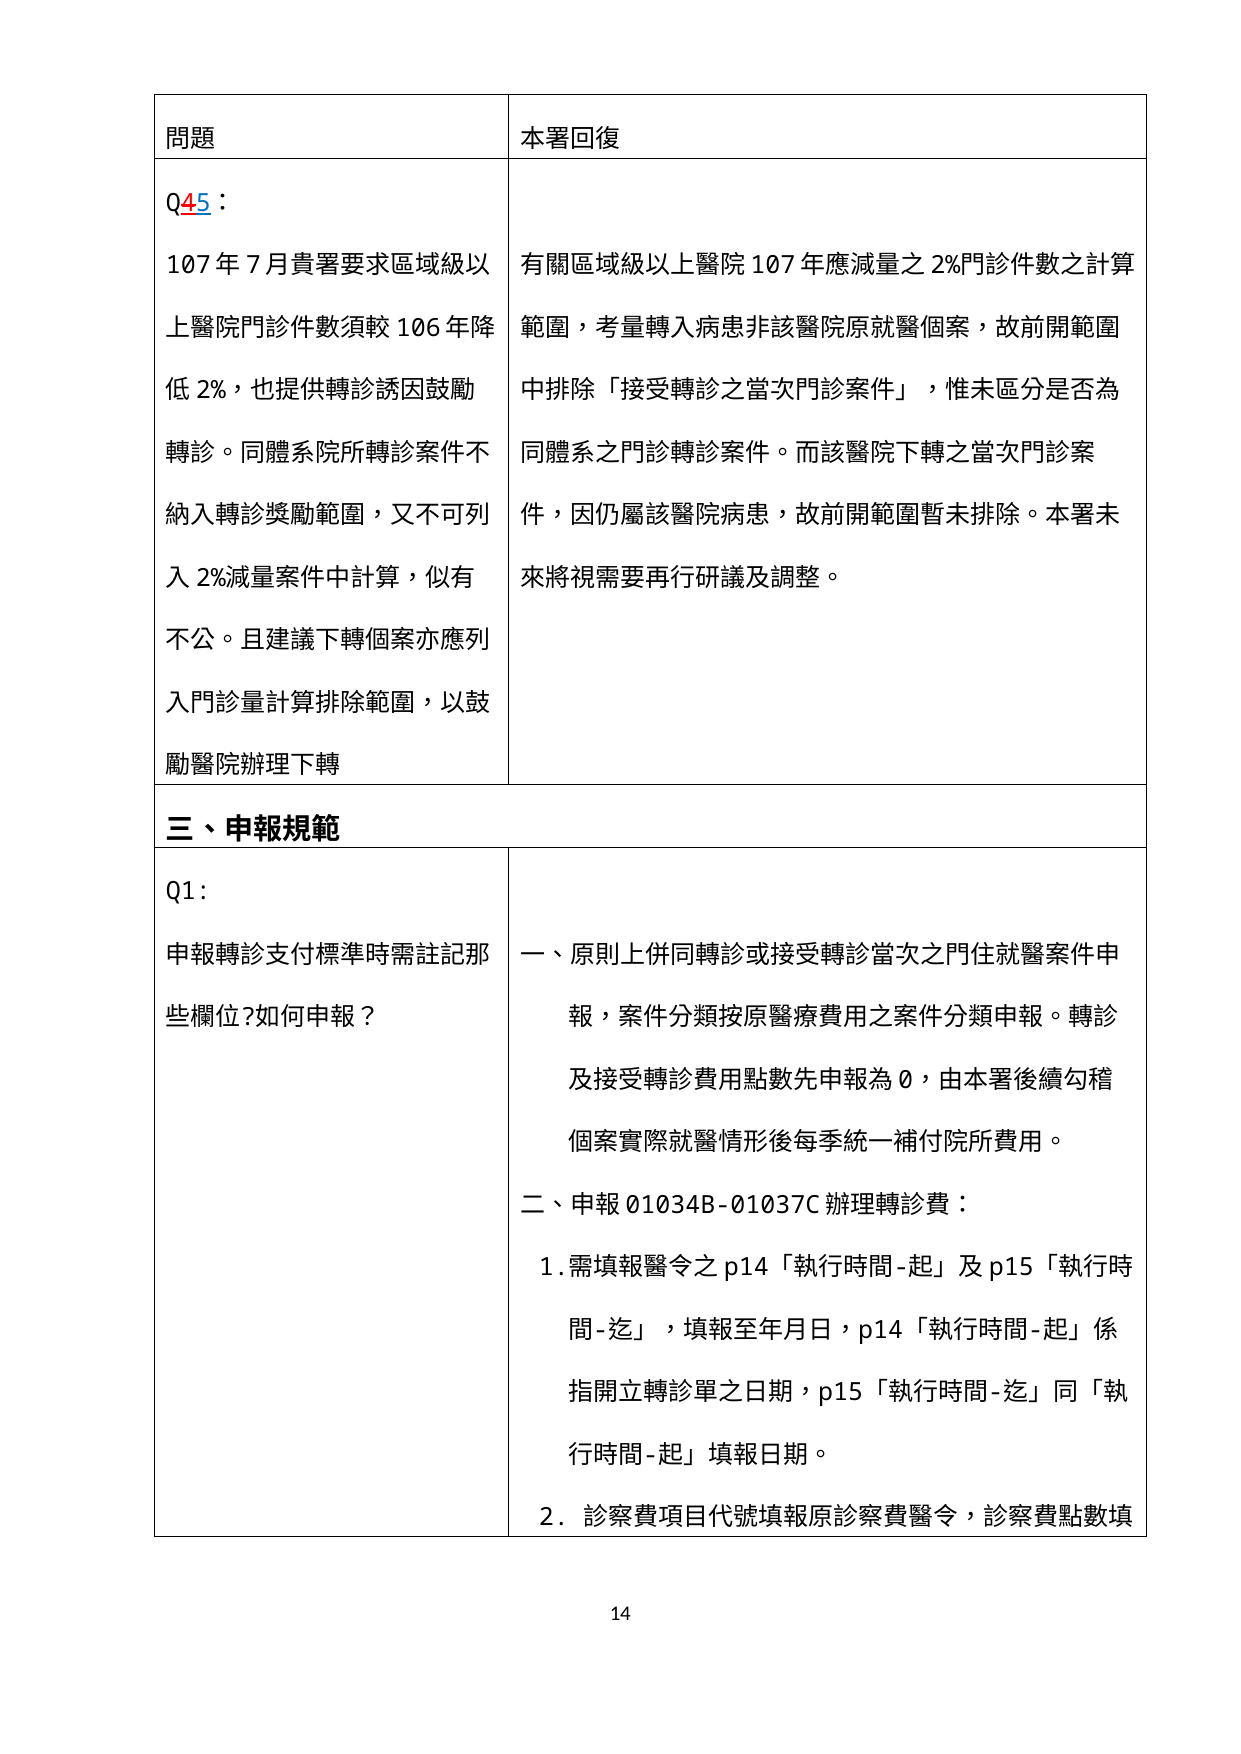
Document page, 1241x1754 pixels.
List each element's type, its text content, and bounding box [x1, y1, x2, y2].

table_cell 有關區域級以上醫院107年應減量之2%門診件數之計算範圍，考量轉入病患非該醫院原就醫個案，故前開範圍中排除「接受轉診之當次門診案件」，惟未區分是否為同體系之門診轉診案件。而該醫院下轉之當次門診案件，因仍屬該醫院病患，故前開範圍暫未排除。本署未來將視需要再行研議及調整。 [509, 159, 1146, 784]
table_cell Q1: 申報轉診支付標準時需註記那些欄位?如何申報？ [155, 848, 508, 1536]
table_cell Q45： 107年7月貴署要求區域級以上醫院門診件數須較106年降低2%，也提供轉診誘因鼓勵轉診。同體系院所轉診案件不納入轉診獎勵範圍，又不可列入2%減量案件中計算，似有不公。且建議下轉個案亦應列入門診量計算排除範圍，以鼓勵醫院辦理下轉 [155, 159, 508, 784]
table_cell 三、申報規範 [155, 785, 1146, 847]
table_cell 一、原則上併同轉診或接受轉診當次之門住就醫案件申報，案件分類按原醫療費用之案件分類申報。轉診及接受轉診費用點數先申報為0，由本署後續勾稽個案實際就醫情形後每季統一補付院所費用。 二、申報01034B-01037C辦理轉診費： 1.需填報醫令之p14「執行時間-起」及p15「執行時間-迄」，填報至年月日，p14「執行時間-起」係指開立轉診單之日期，p15「執行時間-迄」同「執行時間-起」填報日期。 2. 診察費項目代號填報原診察費醫令，診察費點數填 [509, 848, 1146, 1536]
table_header 本署回復 [509, 95, 1146, 158]
table_header 問題 [155, 95, 508, 158]
